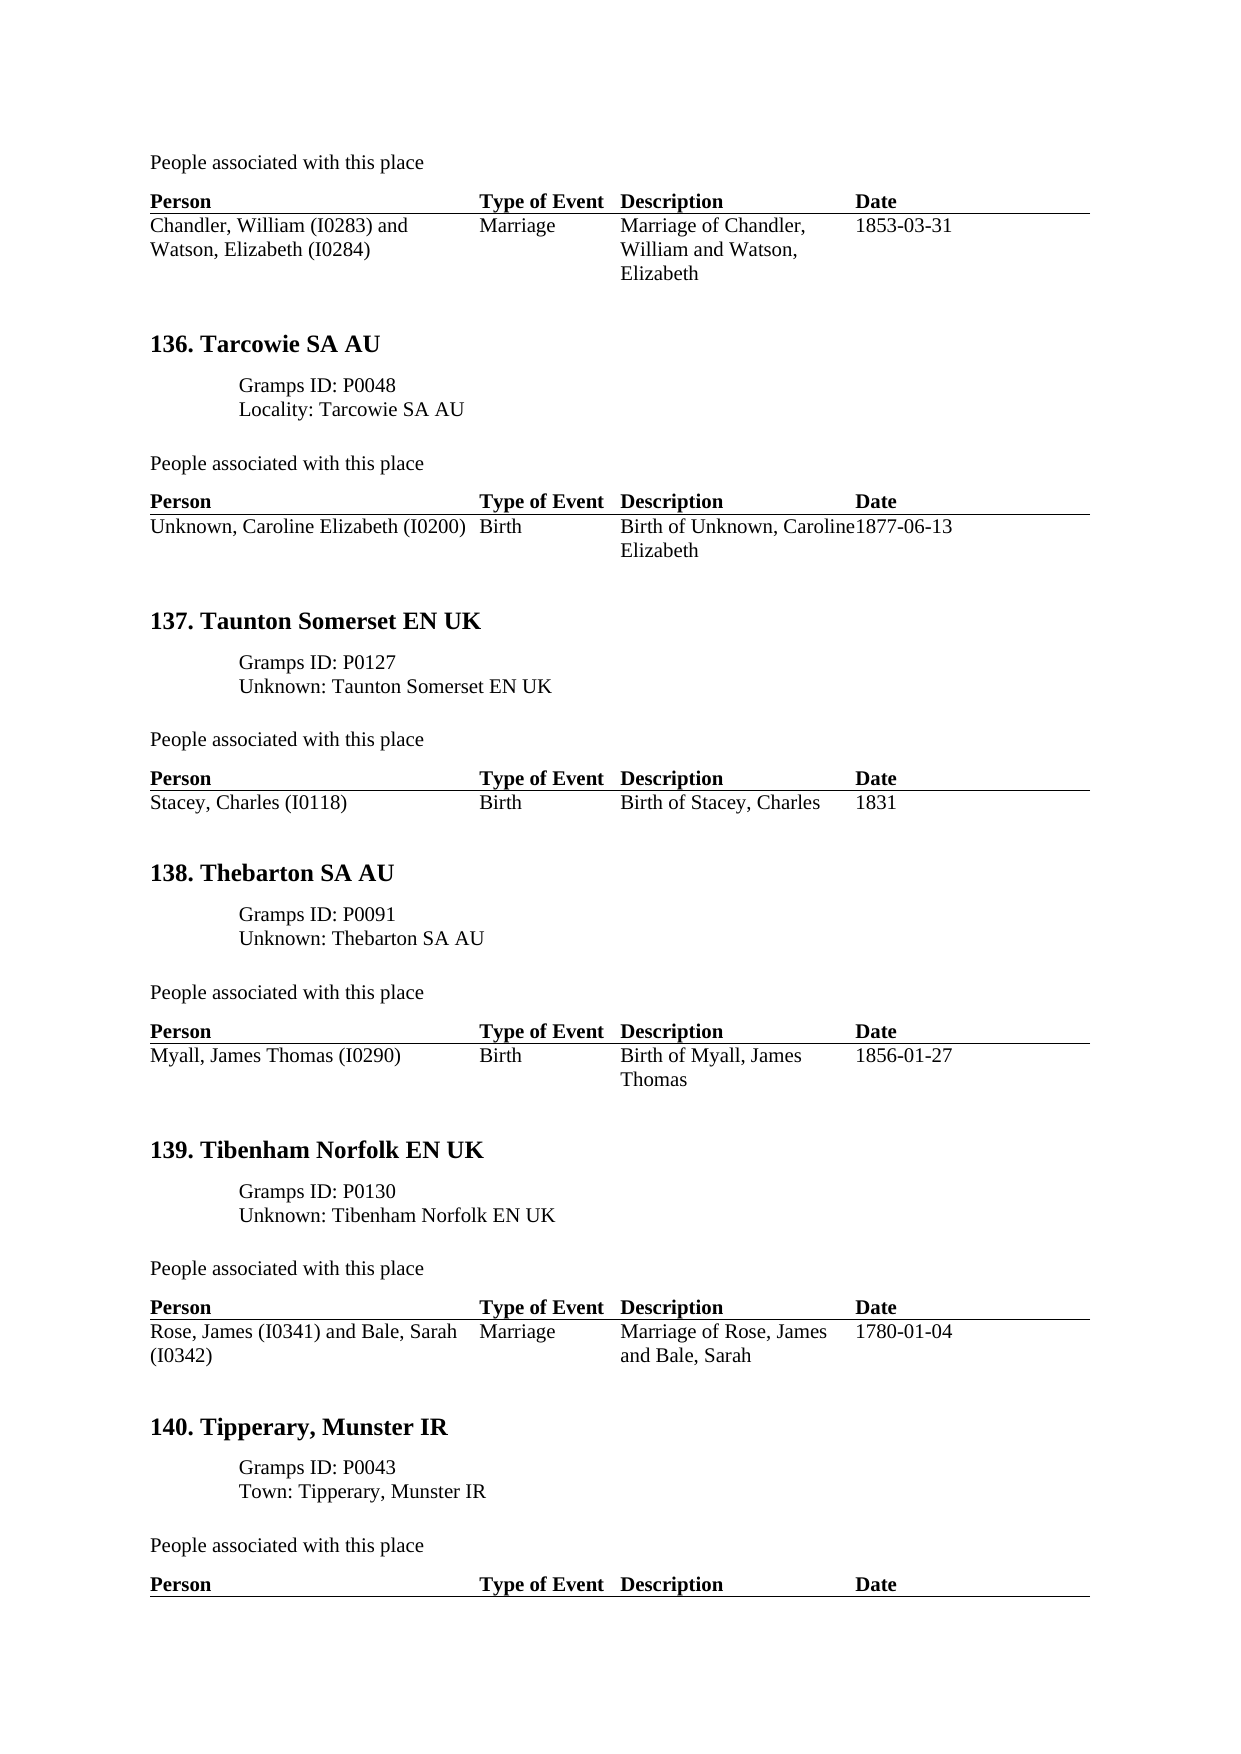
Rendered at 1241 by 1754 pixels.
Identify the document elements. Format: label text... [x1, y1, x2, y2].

table_header Description [620, 1019, 855, 1043]
table_cell Marriage of Chandler, William and Watson, Elizabeth [620, 214, 855, 285]
table_header Date [855, 766, 1090, 790]
table_header Date [855, 1295, 1090, 1319]
table_header Date [855, 1572, 1090, 1596]
table_cell Birth [479, 791, 620, 814]
table_header Person [150, 189, 479, 213]
table_cell 1856-01-27 [855, 1044, 1090, 1091]
table_cell Unknown, Caroline Elizabeth (I0200) [150, 515, 479, 562]
title 138. Thebarton SA AU [150, 858, 1090, 887]
title 137. Taunton Somerset EN UK [150, 606, 1090, 635]
table_cell Myall, James Thomas (I0290) [150, 1044, 479, 1091]
table_cell Marriage of Rose, James and Bale, Sarah [620, 1320, 855, 1367]
text Gramps ID: P0091 [238, 902, 1090, 926]
table_header Type of Event [479, 766, 620, 790]
table_cell Chandler, William (I0283) and Watson, Elizabeth (I0284) [150, 214, 479, 285]
table_header Date [855, 1019, 1090, 1043]
title 136. Tarcowie SA AU [150, 329, 1090, 358]
table_header Description [620, 766, 855, 790]
text Unknown: Taunton Somerset EN UK [238, 674, 1090, 698]
table_header Type of Event [479, 1019, 620, 1043]
table_header Description [620, 189, 855, 213]
text Unknown: Thebarton SA AU [238, 926, 1090, 950]
table_cell Marriage [479, 214, 620, 285]
table_cell Birth of Myall, James Thomas [620, 1044, 855, 1091]
table_header Type of Event [479, 189, 620, 213]
text Unknown: Tibenham Norfolk EN UK [238, 1203, 1090, 1227]
title 140. Tipperary, Munster IR [150, 1412, 1090, 1440]
text People associated with this place [150, 1533, 1090, 1557]
table_cell 1831 [855, 791, 1090, 814]
text Gramps ID: P0130 [238, 1179, 1090, 1203]
table_header Type of Event [479, 490, 620, 514]
table_header Person [150, 1295, 479, 1319]
table_header Date [855, 490, 1090, 514]
text Gramps ID: P0127 [238, 649, 1090, 674]
text Town: Tipperary, Munster IR [238, 1479, 1090, 1503]
table_header Type of Event [479, 1295, 620, 1319]
text People associated with this place [150, 1256, 1090, 1280]
table_cell Marriage [479, 1320, 620, 1367]
table_cell Birth [479, 515, 620, 562]
table_header Description [620, 490, 855, 514]
table_header Description [620, 1572, 855, 1596]
title 139. Tibenham Norfolk EN UK [150, 1135, 1090, 1164]
table_header Person [150, 490, 479, 514]
table_cell 1877-06-13 [855, 515, 1090, 562]
table_cell Rose, James (I0341) and Bale, Sarah (I0342) [150, 1320, 479, 1367]
table_cell Birth of Stacey, Charles [620, 791, 855, 814]
table_header Description [620, 1295, 855, 1319]
text Gramps ID: P0048 [238, 373, 1090, 397]
table_cell Birth [479, 1044, 620, 1091]
table_cell Stacey, Charles (I0118) [150, 791, 479, 814]
text People associated with this place [150, 980, 1090, 1004]
text People associated with this place [150, 150, 1090, 174]
text People associated with this place [150, 727, 1090, 751]
table_cell 1780-01-04 [855, 1320, 1090, 1367]
table_header Person [150, 1019, 479, 1043]
table_header Date [855, 189, 1090, 213]
table_cell Birth of Unknown, Caroline Elizabeth [620, 515, 855, 562]
text Gramps ID: P0043 [238, 1455, 1090, 1479]
text Locality: Tarcowie SA AU [238, 397, 1090, 421]
text People associated with this place [150, 451, 1090, 475]
table_cell 1853-03-31 [855, 214, 1090, 285]
table_header Person [150, 1572, 479, 1596]
table_header Type of Event [479, 1572, 620, 1596]
table_header Person [150, 766, 479, 790]
